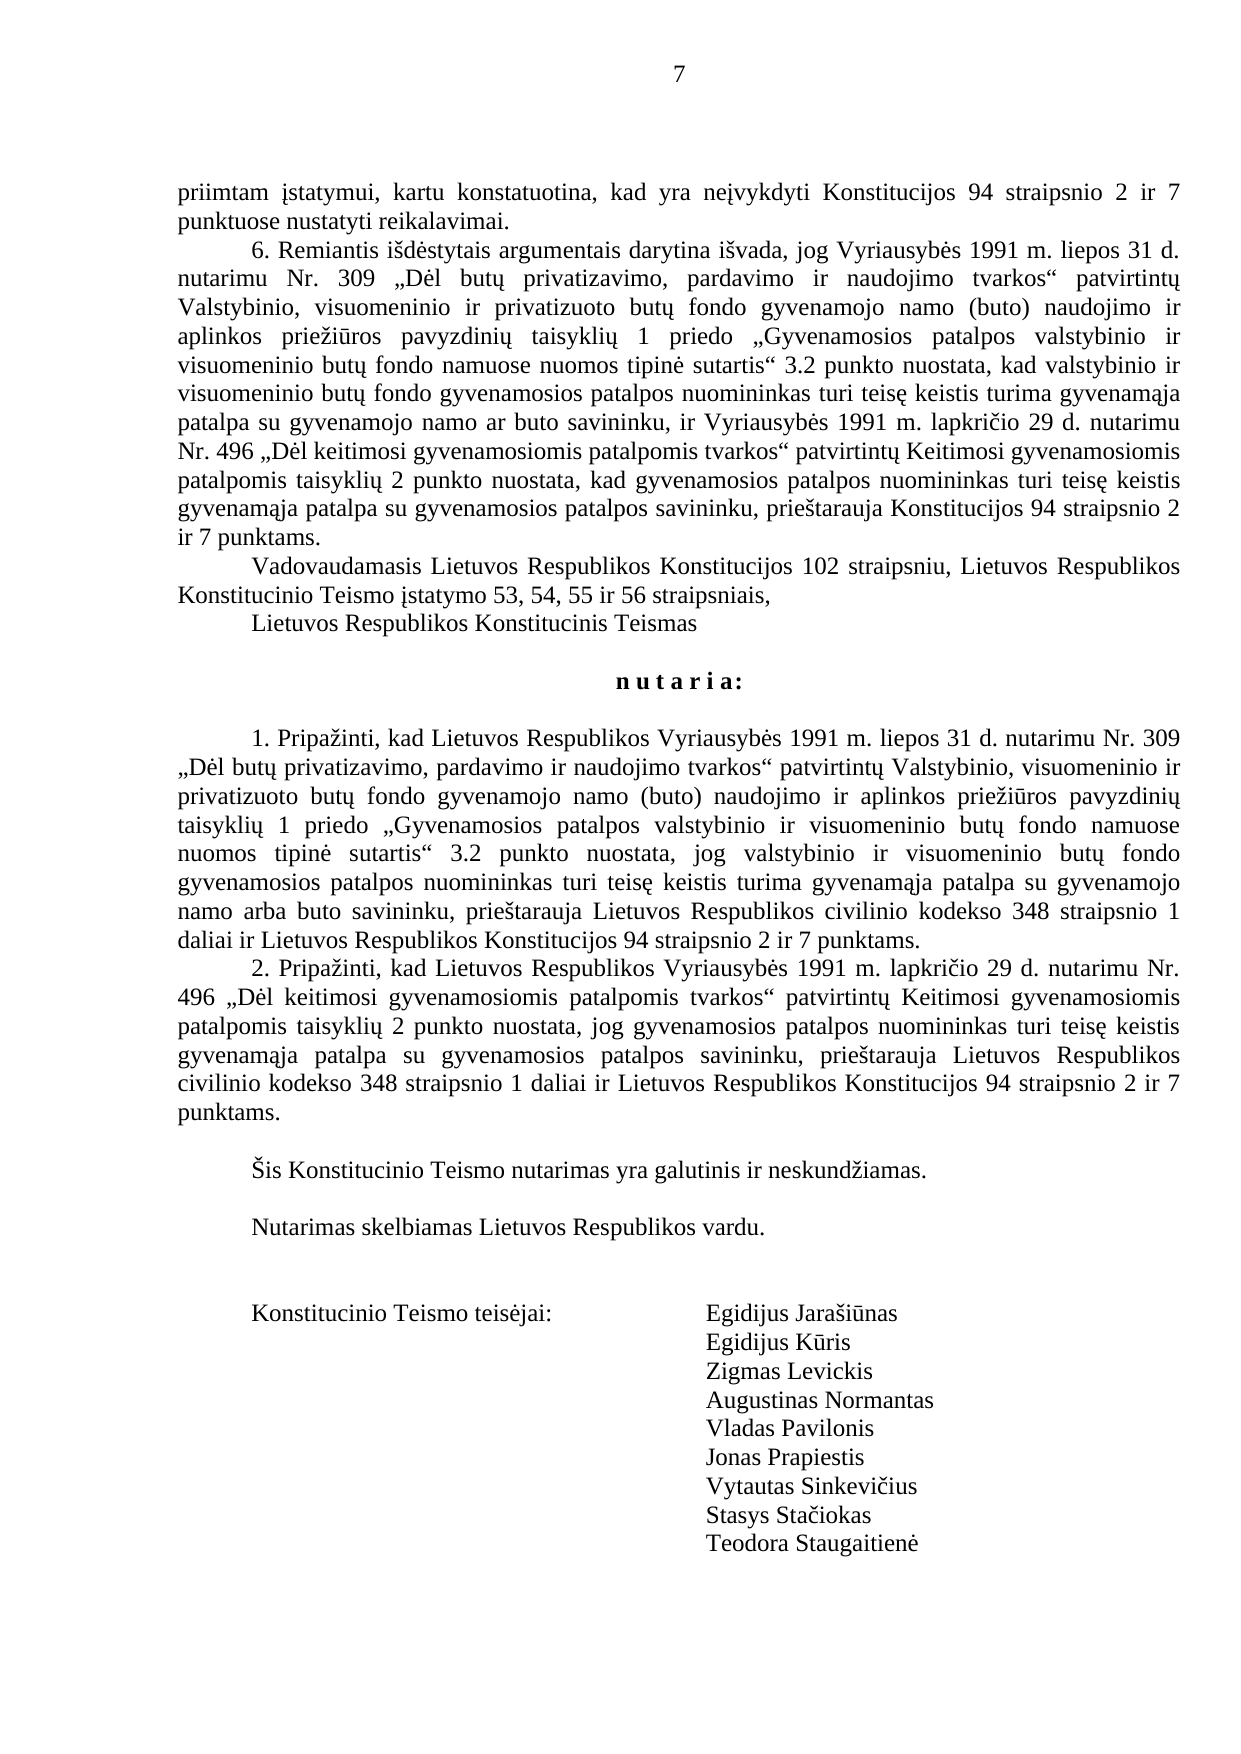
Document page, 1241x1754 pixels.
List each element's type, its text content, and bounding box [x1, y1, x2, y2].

text Konstitucinio Teismo teisėjai: Egidijus Jarašiūnas [177, 1298, 1181, 1327]
text Stasys Stačiokas [177, 1500, 1181, 1528]
text Šis Konstitucinio Teismo nutarimas yra galutinis ir neskundžiamas. [177, 1155, 1181, 1183]
text Teodora Staugaitienė [177, 1528, 1181, 1557]
text nutaria: [177, 666, 1181, 695]
text Jonas Prapiestis [177, 1442, 1181, 1471]
text 2. Pripažinti, kad Lietuvos Respublikos Vyriausybės 1991 m. lapkričio 29 d. nutarimu Nr. 496 „Dėl keitimosi gyvenamosiomis patalpomis tvarkos“ patvirtintų Keitimosi gyvenamosiomis patalpomis taisyklių 2 punkto nuostata, jog gyvenamosios patalpos nuomininkas turi teisę keistis gyvenamąja patalpa su gyvenamosios patalpos savininku, prieštarauja Lietuvos Respublikos civilinio kodekso 348 straipsnio 1 daliai ir Lietuvos Respublikos Konstitucijos 94 straipsnio 2 ir 7 punktams. [177, 953, 1181, 1126]
text Lietuvos Respublikos Konstitucinis Teismas [177, 608, 1181, 637]
text Nutarimas skelbiamas Lietuvos Respublikos vardu. [177, 1212, 1181, 1241]
text priimtam įstatymui, kartu konstatuotina, kad yra neįvykdyti Konstitucijos 94 straipsnio 2 ir 7 punktuose nustatyti reikalavimai. [177, 177, 1181, 235]
text 6. Remiantis išdėstytais argumentais darytina išvada, jog Vyriausybės 1991 m. liepos 31 d. nutarimu Nr. 309 „Dėl butų privatizavimo, pardavimo ir naudojimo tvarkos“ patvirtintų Valstybinio, visuomeninio ir privatizuoto butų fondo gyvenamojo namo (buto) naudojimo ir aplinkos priežiūros pavyzdinių taisyklių 1 priedo „Gyvenamosios patalpos valstybinio ir visuomeninio butų fondo namuose nuomos tipinė sutartis“ 3.2 punkto nuostata, kad valstybinio ir visuomeninio butų fondo gyvenamosios patalpos nuomininkas turi teisę keistis turima gyvenamąja patalpa su gyvenamojo namo ar buto savininku, ir Vyriausybės 1991 m. lapkričio 29 d. nutarimu Nr. 496 „Dėl keitimosi gyvenamosiomis patalpomis tvarkos“ patvirtintų Keitimosi gyvenamosiomis patalpomis taisyklių 2 punkto nuostata, kad gyvenamosios patalpos nuomininkas turi teisę keistis gyvenamąja patalpa su gyvenamosios patalpos savininku, prieštarauja Konstitucijos 94 straipsnio 2 ir 7 punktams. [177, 235, 1181, 551]
text Vladas Pavilonis [177, 1413, 1181, 1442]
text Vytautas Sinkevičius [177, 1471, 1181, 1500]
text Vadovaudamasis Lietuvos Respublikos Konstitucijos 102 straipsniu, Lietuvos Respublikos Konstitucinio Teismo įstatymo 53, 54, 55 ir 56 straipsniais, [177, 551, 1181, 608]
text Zigmas Levickis [177, 1356, 1181, 1385]
text 1. Pripažinti, kad Lietuvos Respublikos Vyriausybės 1991 m. liepos 31 d. nutarimu Nr. 309 „Dėl butų privatizavimo, pardavimo ir naudojimo tvarkos“ patvirtintų Valstybinio, visuomeninio ir privatizuoto butų fondo gyvenamojo namo (buto) naudojimo ir aplinkos priežiūros pavyzdinių taisyklių 1 priedo „Gyvenamosios patalpos valstybinio ir visuomeninio butų fondo namuose nuomos tipinė sutartis“ 3.2 punkto nuostata, jog valstybinio ir visuomeninio butų fondo gyvenamosios patalpos nuomininkas turi teisę keistis turima gyvenamąja patalpa su gyvenamojo namo arba buto savininku, prieštarauja Lietuvos Respublikos civilinio kodekso 348 straipsnio 1 daliai ir Lietuvos Respublikos Konstitucijos 94 straipsnio 2 ir 7 punktams. [177, 723, 1181, 953]
text Augustinas Normantas [177, 1385, 1181, 1413]
text Egidijus Kūris [177, 1327, 1181, 1356]
